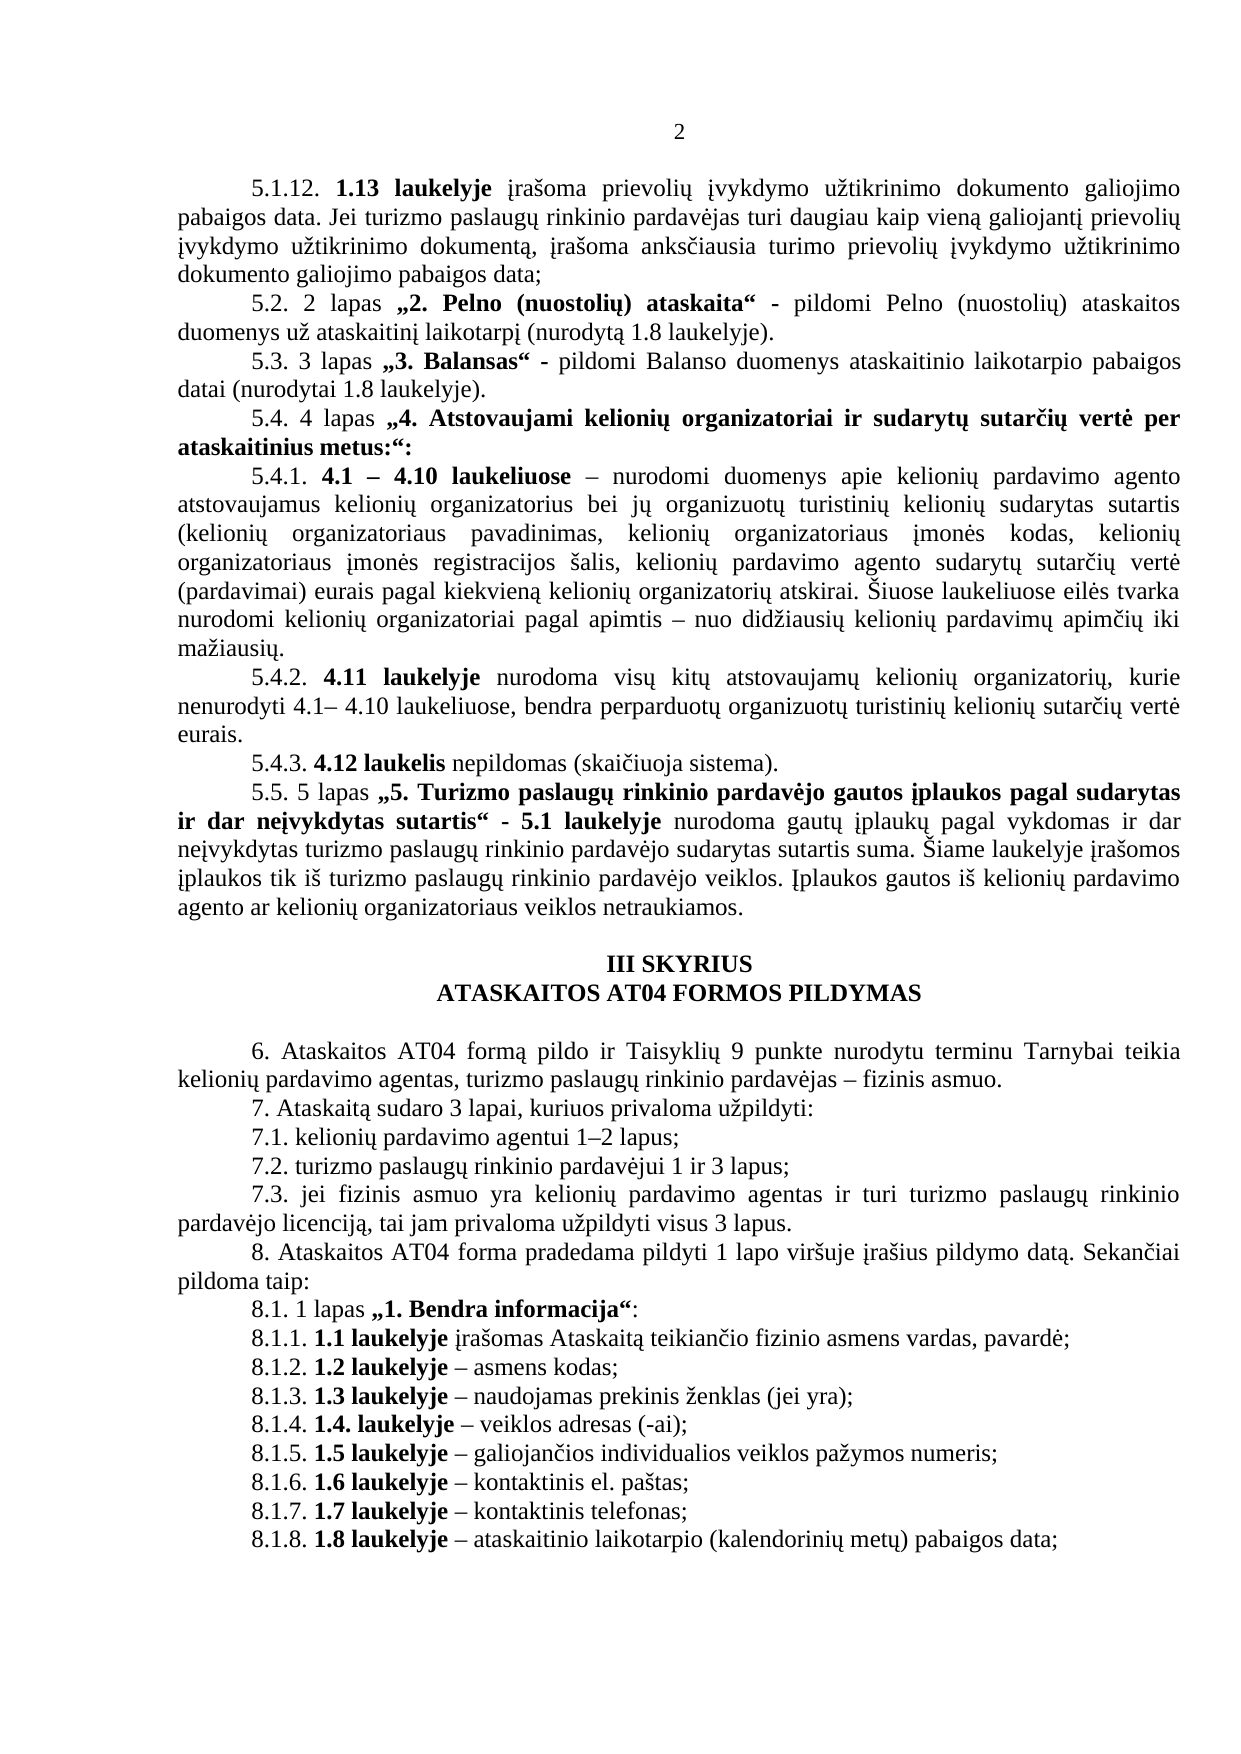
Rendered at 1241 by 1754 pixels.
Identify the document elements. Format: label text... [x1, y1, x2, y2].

text 5.3. 3 lapas „3. Balansas“ - pildomi Balanso duomenys ataskaitinio laikotarpio pabaigos datai (nurodytai 1.8 laukelyje). [177, 346, 1181, 403]
text 5.5. 5 lapas „5. Turizmo paslaugų rinkinio pardavėjo gautos įplaukos pagal sudarytas ir dar neįvykdytas sutartis“ - 5.1 laukelyje nurodoma gautų įplaukų pagal vykdomas ir dar neįvykdytas turizmo paslaugų rinkinio pardavėjo sudarytas sutartis suma. Šiame laukelyje įrašomos įplaukos tik iš turizmo paslaugų rinkinio pardavėjo veiklos. Įplaukos gautos iš kelionių pardavimo agento ar kelionių organizatoriaus veiklos netraukiamos. [177, 777, 1181, 921]
text 5.1.12. 1.13 laukelyje įrašoma prievolių įvykdymo užtikrinimo dokumento galiojimo pabaigos data. Jei turizmo paslaugų rinkinio pardavėjas turi daugiau kaip vieną galiojantį prievolių įvykdymo užtikrinimo dokumentą, įrašoma anksčiausia turimo prievolių įvykdymo užtikrinimo dokumento galiojimo pabaigos data; [177, 173, 1181, 288]
text 5.4.1. 4.1 – 4.10 laukeliuose – nurodomi duomenys apie kelionių pardavimo agento atstovaujamus kelionių organizatorius bei jų organizuotų turistinių kelionių sudarytas sutartis (kelionių organizatoriaus pavadinimas, kelionių organizatoriaus įmonės kodas, kelionių organizatoriaus įmonės registracijos šalis, kelionių pardavimo agento sudarytų sutarčių vertė (pardavimai) eurais pagal kiekvieną kelionių organizatorių atskirai. Šiuose laukeliuose eilės tvarka nurodomi kelionių organizatoriai pagal apimtis – nuo didžiausių kelionių pardavimų apimčių iki mažiausių. [177, 461, 1181, 662]
text 7.3. jei fizinis asmuo yra kelionių pardavimo agentas ir turi turizmo paslaugų rinkinio pardavėjo licenciją, tai jam privaloma užpildyti visus 3 lapus. [177, 1179, 1181, 1237]
text 7.2. turizmo paslaugų rinkinio pardavėjui 1 ir 3 lapus; [177, 1151, 1181, 1179]
text 7.1. kelionių pardavimo agentui 1–2 lapus; [177, 1122, 1181, 1151]
text 8.1.7. 1.7 laukelyje – kontaktinis telefonas; [177, 1496, 1181, 1524]
text 8.1.2. 1.2 laukelyje – asmens kodas; [177, 1352, 1181, 1381]
text 8. Ataskaitos AT04 forma pradedama pildyti 1 lapo viršuje įrašius pildymo datą. Sekančiai pildoma taip: [177, 1237, 1181, 1294]
text 5.4.3. 4.12 laukelis nepildomas (skaičiuoja sistema). [177, 748, 1181, 777]
text ATASKAITOS AT04 FORMOS PILDYMAS [177, 978, 1181, 1007]
text III SKYRIUS [177, 949, 1181, 978]
text 8.1.5. 1.5 laukelyje – galiojančios individualios veiklos pažymos numeris; [177, 1438, 1181, 1467]
text 7. Ataskaitą sudaro 3 lapai, kuriuos privaloma užpildyti: [177, 1093, 1181, 1122]
text 6. Ataskaitos AT04 formą pildo ir Taisyklių 9 punkte nurodytu terminu Tarnybai teikia kelionių pardavimo agentas, turizmo paslaugų rinkinio pardavėjas – fizinis asmuo. [177, 1036, 1181, 1093]
text 8.1.1. 1.1 laukelyje įrašomas Ataskaitą teikiančio fizinio asmens vardas, pavardė; [177, 1323, 1181, 1352]
text 5.2. 2 lapas „2. Pelno (nuostolių) ataskaita“ - pildomi Pelno (nuostolių) ataskaitos duomenys už ataskaitinį laikotarpį (nurodytą 1.8 laukelyje). [177, 288, 1181, 346]
text 8.1.6. 1.6 laukelyje – kontaktinis el. paštas; [177, 1467, 1181, 1496]
text 5.4.2. 4.11 laukelyje nurodoma visų kitų atstovaujamų kelionių organizatorių, kurie nenurodyti 4.1– 4.10 laukeliuose, bendra perparduotų organizuotų turistinių kelionių sutarčių vertė eurais. [177, 662, 1181, 748]
text 5.4. 4 lapas „4. Atstovaujami kelionių organizatoriai ir sudarytų sutarčių vertė per ataskaitinius metus:“: [177, 403, 1181, 461]
text 8.1.4. 1.4. laukelyje – veiklos adresas (-ai); [177, 1409, 1181, 1438]
text 8.1.8. 1.8 laukelyje – ataskaitinio laikotarpio (kalendorinių metų) pabaigos data; [177, 1524, 1181, 1553]
text 8.1.3. 1.3 laukelyje – naudojamas prekinis ženklas (jei yra); [177, 1381, 1181, 1409]
text 8.1. 1 lapas „1. Bendra informacija“: [177, 1294, 1181, 1323]
